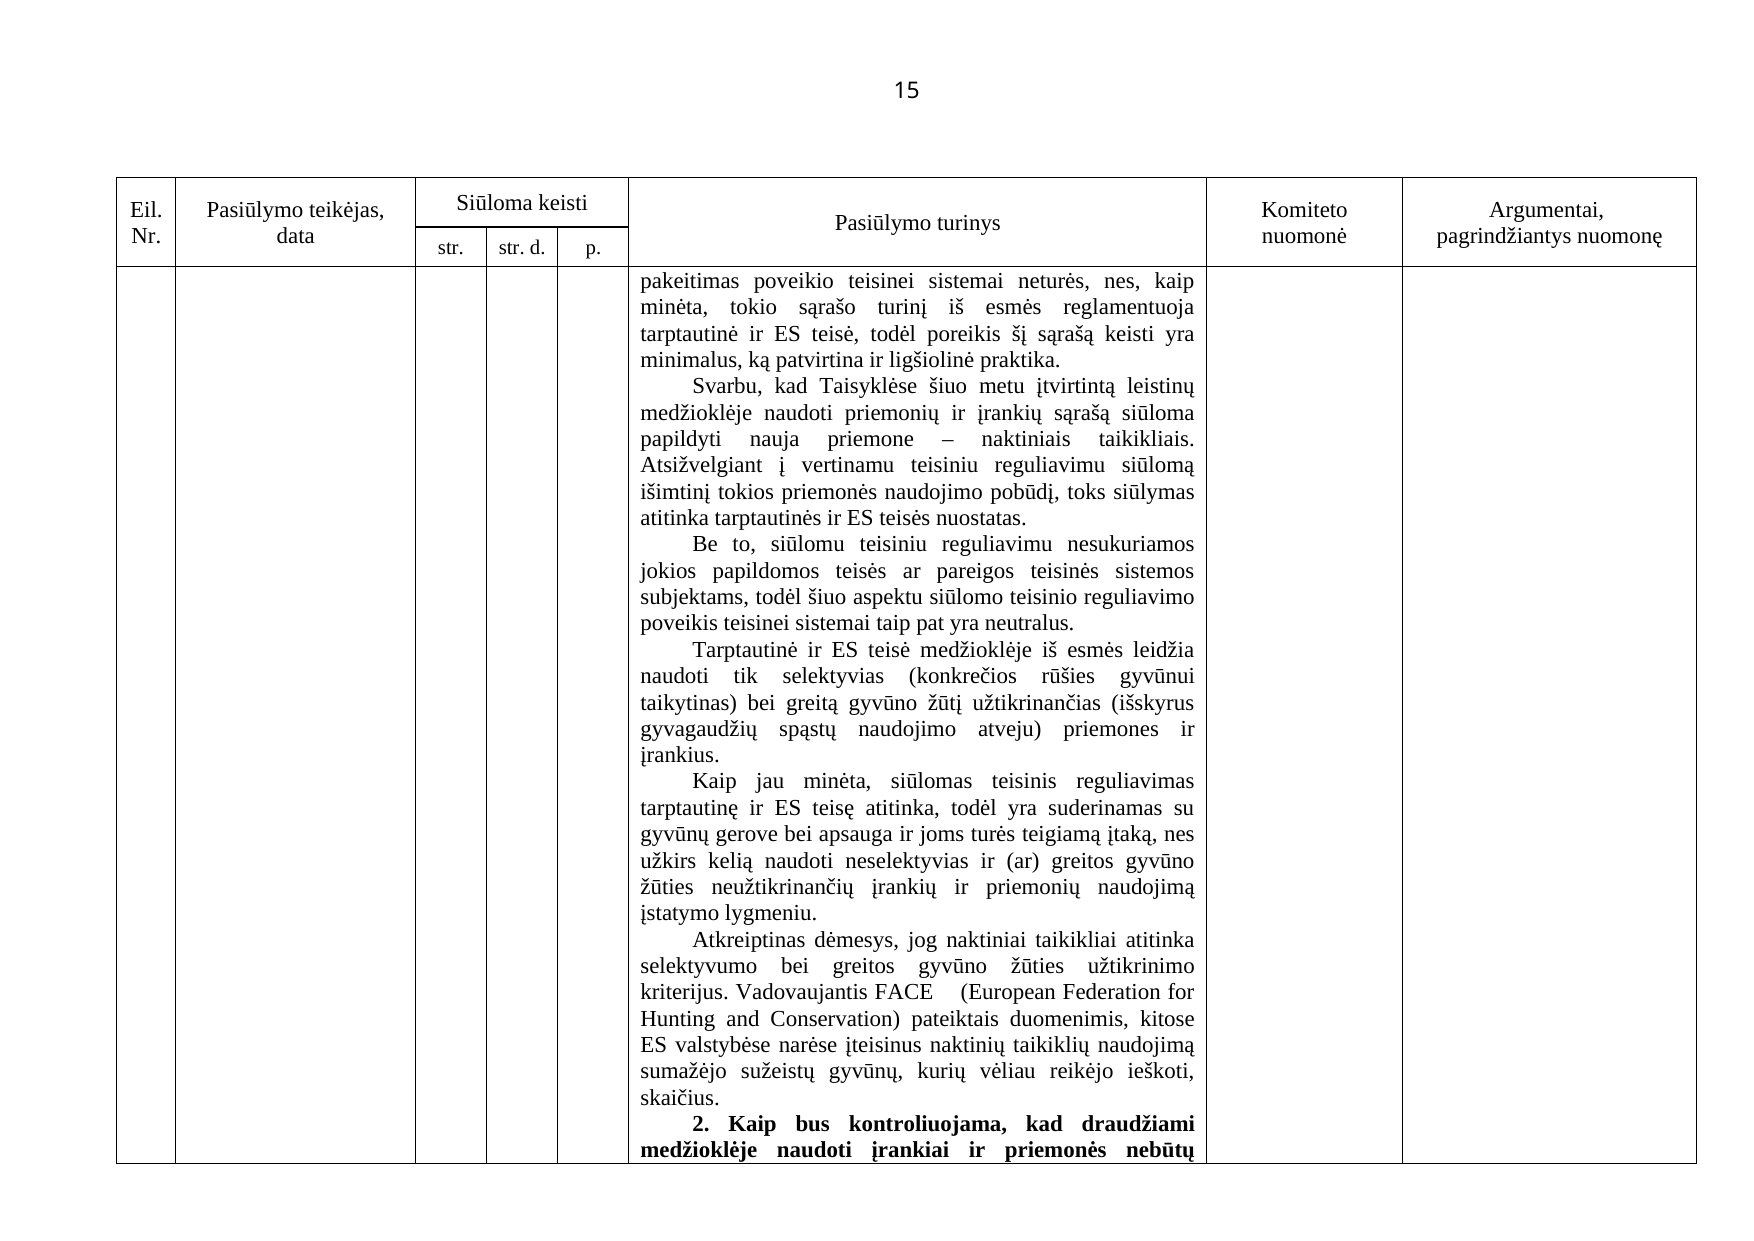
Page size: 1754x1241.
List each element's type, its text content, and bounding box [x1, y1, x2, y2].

table_header Pasiūlymo teikėjas, data [176, 178, 415, 266]
table_cell [176, 267, 415, 1163]
table_cell pakeitimas poveikio teisinei sistemai neturės, nes, kaip minėta, tokio sąrašo turinį iš esmės reglamentuoja tarptautinė ir ES teisė, todėl poreikis šį sąrašą keisti yra minimalus, ką patvirtina ir ligšiolinė praktika. Svarbu, kad Taisyklėse šiuo metu įtvirtintą leistinų medžioklėje naudoti priemonių ir įrankių sąrašą siūloma papildyti nauja priemone – naktiniais taikikliais. Atsižvelgiant į vertinamu teisiniu reguliavimu siūlomą išimtinį tokios priemonės naudojimo pobūdį, toks siūlymas atitinka tarptautinės ir ES teisės nuostatas. Be to, siūlomu teisiniu reguliavimu nesukuriamos jokios papildomos teisės ar pareigos teisinės sistemos subjektams, todėl šiuo aspektu siūlomo teisinio reguliavimo poveikis teisinei sistemai taip pat yra neutralus. Tarptautinė ir ES teisė medžioklėje iš esmės leidžia naudoti tik selektyvias (konkrečios rūšies gyvūnui taikytinas) bei greitą gyvūno žūtį užtikrinančias (išskyrus gyvagaudžių spąstų naudojimo atveju) priemones ir įrankius. Kaip jau minėta, siūlomas teisinis reguliavimas tarptautinę ir ES teisę atitinka, todėl yra suderinamas su gyvūnų gerove bei apsauga ir joms turės teigiamą įtaką, nes užkirs kelią naudoti neselektyvias ir (ar) greitos gyvūno žūties neužtikrinančių įrankių ir priemonių naudojimą įstatymo lygmeniu. Atkreiptinas dėmesys, jog naktiniai taikikliai atitinka selektyvumo bei greitos gyvūno žūties užtikrinimo kriterijus. Vadovaujantis FACE (European Federation for Hunting and Conservation) pateiktais duomenimis, kitose ES valstybėse narėse įteisinus naktinių taikiklių naudojimą sumažėjo sužeistų gyvūnų, kurių vėliau reikėjo ieškoti, skaičius. 2. Kaip bus kontroliuojama, kad draudžiami medžioklėje naudoti įrankiai ir priemonės nebūtų [629, 267, 1206, 1163]
table_cell [416, 267, 486, 1163]
table_cell [1403, 267, 1696, 1163]
table_cell [1207, 267, 1402, 1163]
table_cell str. d. [487, 228, 557, 266]
table_header Argumentai, pagrindžiantys nuomonę [1403, 178, 1696, 266]
table_cell [117, 267, 175, 1163]
table_header Eil. Nr. [117, 178, 175, 266]
table_header Komiteto nuomonė [1207, 178, 1402, 266]
table_cell [487, 267, 557, 1163]
table_header Siūloma keisti [416, 178, 628, 226]
table_cell [558, 267, 628, 1163]
table_cell str. [416, 228, 486, 266]
table_cell p. [558, 228, 628, 266]
table_header Pasiūlymo turinys [629, 178, 1206, 266]
